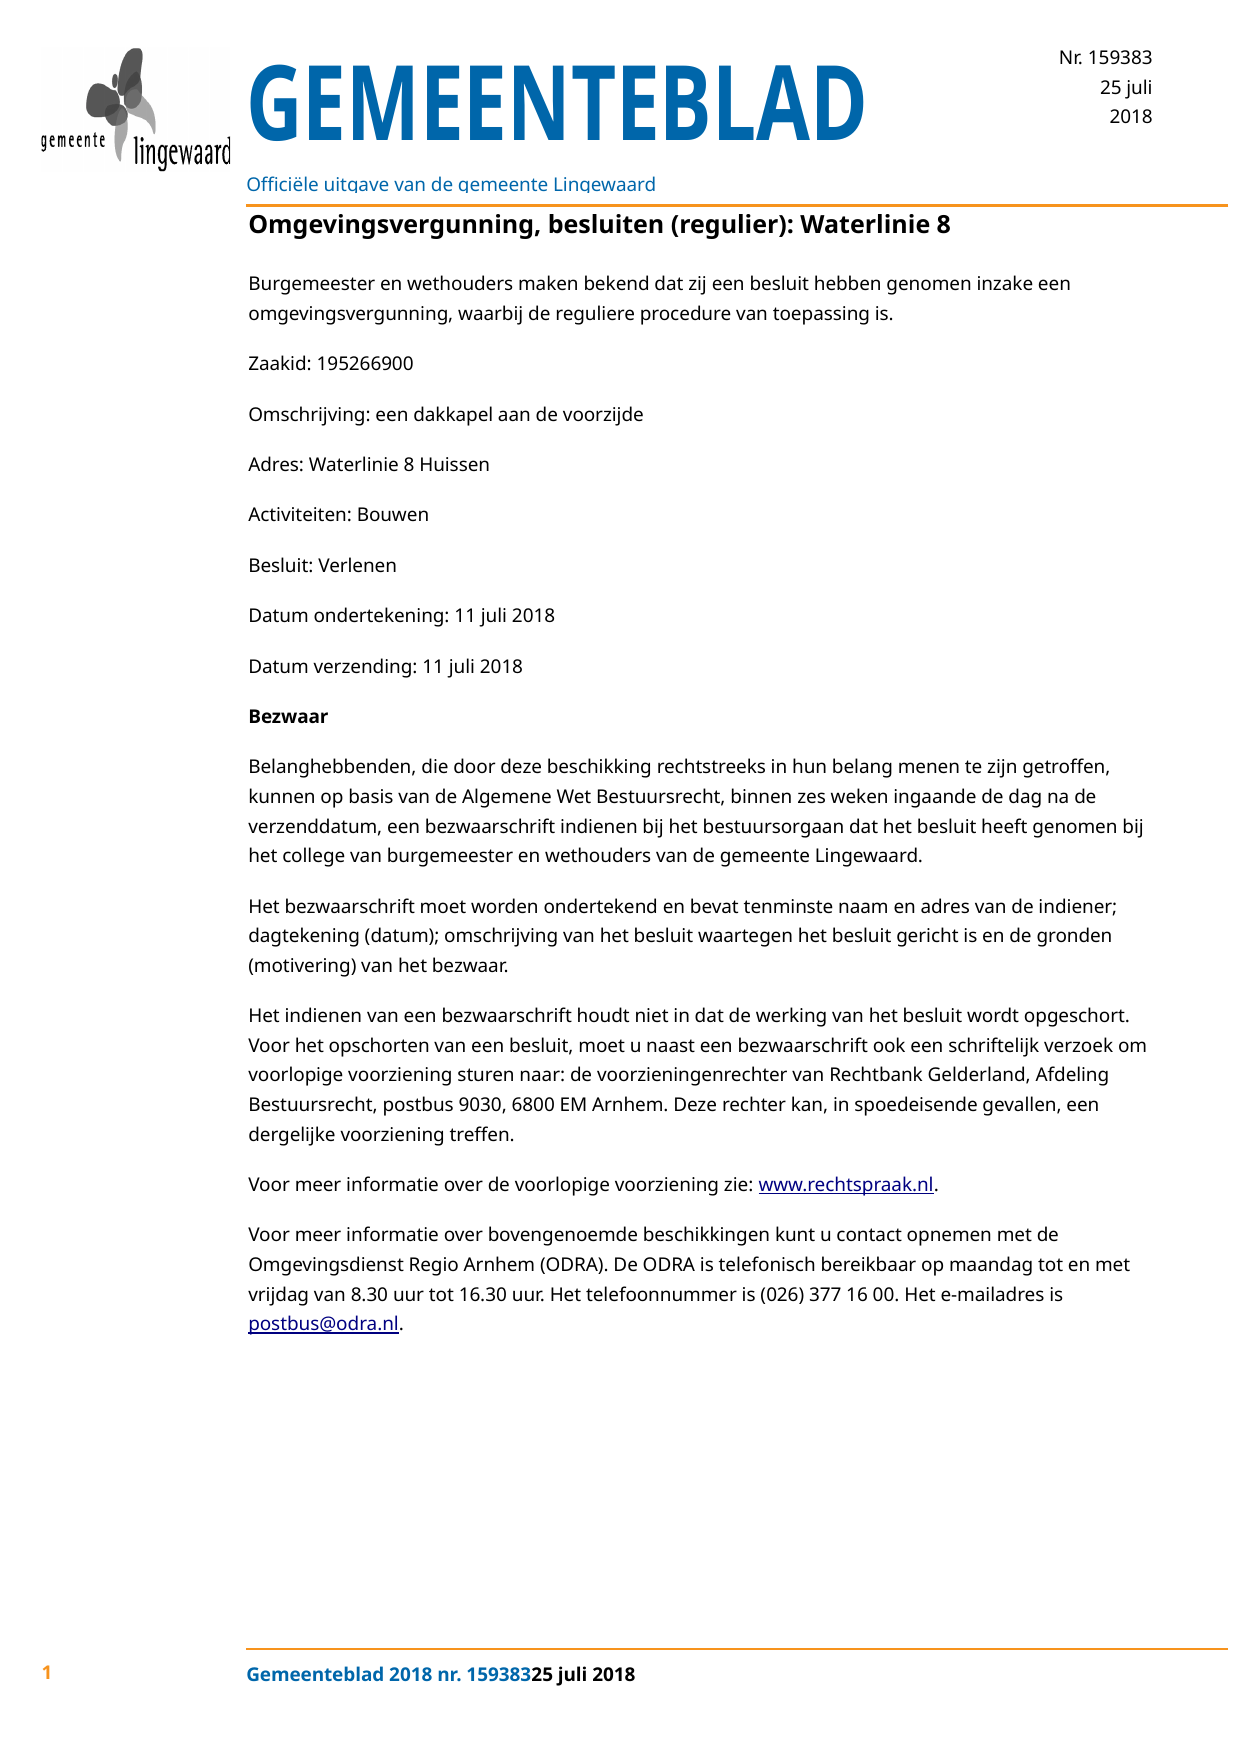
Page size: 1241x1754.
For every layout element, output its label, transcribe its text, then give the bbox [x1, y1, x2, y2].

text Bezwaar [248, 703, 1152, 729]
text Datum verzending: 11 juli 2018 [248, 653, 1152, 678]
text Datum ondertekening: 11 juli 2018 [248, 602, 1152, 628]
text Zaakid: 195266900 [248, 350, 1152, 376]
text Voor meer informatie over bovengenoemde beschikkingen kunt u contact opnemen met de Omgevingsdienst Regio Arnhem (ODRA). De ODRA is telefonisch bereikbaar op maandag tot en met vrijdag van 8.30 uur tot 16.30 uur. Het telefoonnummer is (026) 377 16 00. Het e-mailadres is postbus@odra.nl. [248, 1222, 1152, 1336]
text Adres: Waterlinie 8 Huissen [248, 451, 1152, 477]
text Omschrijving: een dakkapel aan de voorzijde [248, 401, 1152, 426]
text Voor meer informatie over de voorlopige voorziening zie: www.rechtspraak.nl. [248, 1171, 1152, 1197]
text Omgevingsvergunning, besluiten (regulier): Waterlinie 8 [248, 207, 1152, 241]
text Het indienen van een bezwaarschrift houdt niet in dat de werking van het besluit wordt opgeschort. Voor het opschorten van een besluit, moet u naast een bezwaarschrift ook een schriftelijk verzoek om voorlopige voorziening sturen naar: de voorzieningenrechter van Rechtbank Gelderland, Afdeling Bestuursrecht, postbus 9030, 6800 EM Arnhem. Deze rechter kan, in spoedeisende gevallen, een dergelijke voorziening treffen. [248, 1002, 1152, 1146]
text Het bezwaarschrift moet worden ondertekend en bevat tenminste naam en adres van de indiener; dagtekening (datum); omschrijving van het besluit waartegen het besluit gericht is en de gronden (motivering) van het bezwaar. [248, 893, 1152, 978]
text Besluit: Verlenen [248, 552, 1152, 578]
text Belanghebbenden, die door deze beschikking rechtstreeks in hun belang menen te zijn getroffen, kunnen op basis van de Algemene Wet Bestuursrecht, binnen zes weken ingaande de dag na de verzenddatum, een bezwaarschrift indienen bij het bestuursorgaan dat het besluit heeft genomen bij het college van burgemeester en wethouders van de gemeente Lingewaard. [248, 754, 1152, 868]
text Burgemeester en wethouders maken bekend dat zij een besluit hebben genomen inzake een omgevingsvergunning, waarbij de reguliere procedure van toepassing is. [248, 270, 1152, 326]
picture [41, 47, 231, 172]
text Activiteiten: Bouwen [248, 502, 1152, 527]
